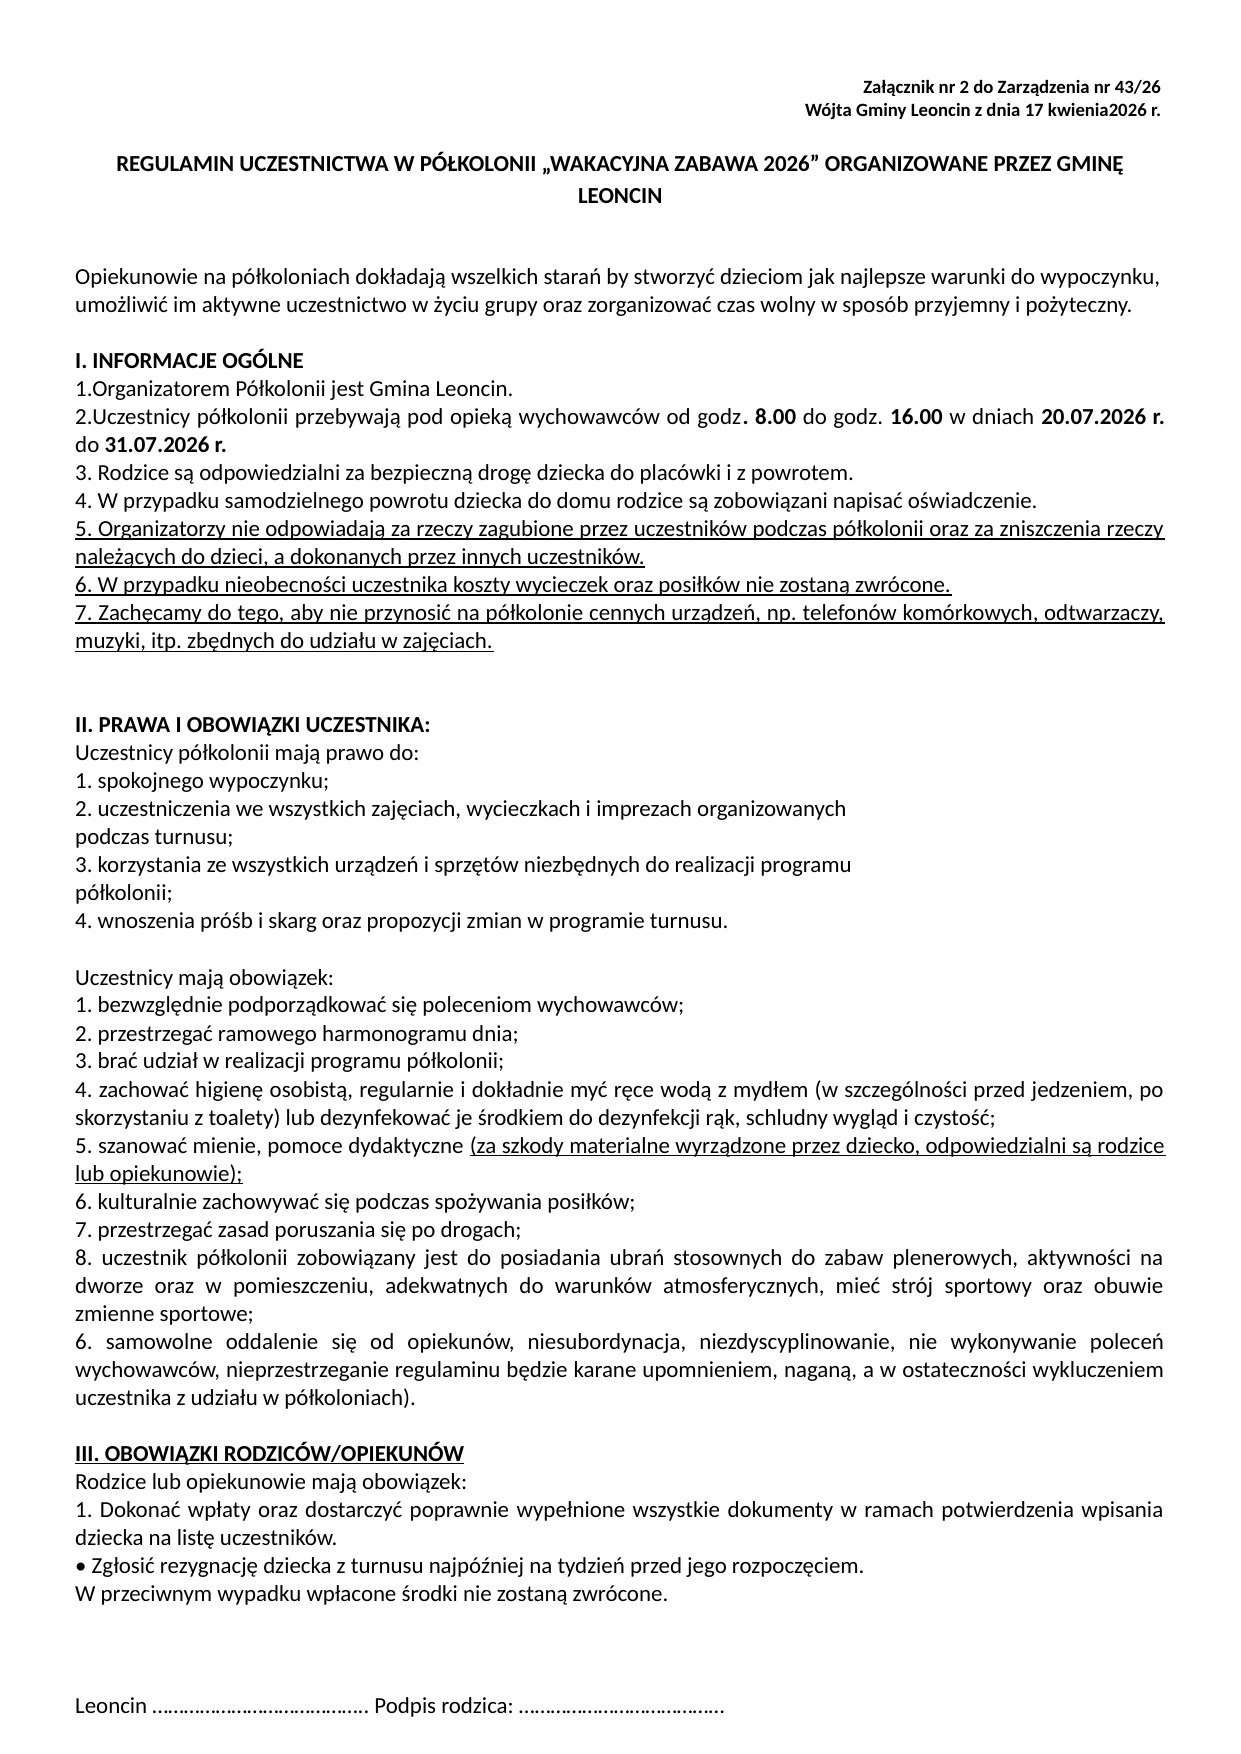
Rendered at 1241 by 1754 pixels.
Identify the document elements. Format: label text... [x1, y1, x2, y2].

text 2. przestrzegać ramowego harmonogramu dnia; [75, 1019, 1165, 1047]
text 7. Zachęcamy do tego, aby nie przynosić na półkolonie cennych urządzeń, np. telefonów komórkowych, odtwarzaczy, [75, 598, 1165, 622]
text 1.Organizatorem Półkolonii jest Gmina Leoncin. [75, 374, 1165, 402]
text 3. brać udział w realizacji programu półkolonii; [75, 1047, 1165, 1075]
text III. OBOWIĄZKI RODZICÓW/OPIEKUNÓW [75, 1439, 1165, 1467]
text 6. kulturalnie zachowywać się podczas spożywania posiłków; [75, 1187, 1165, 1215]
text W przeciwnym wypadku wpłacone środki nie zostaną zwrócone. [75, 1579, 1165, 1607]
text Opiekunowie na półkoloniach dokładają wszelkich starań by stworzyć dzieciom jak najlepsze warunki do wypoczynku, umożliwić im aktywne uczestnictwo w życiu grupy oraz zorganizować czas wolny w sposób przyjemny i pożyteczny. [75, 262, 1165, 318]
text 6. samowolne oddalenie się od opiekunów, niesubordynacja, niezdyscyplinowanie, nie wykonywanie poleceń wychowawców, nieprzestrzeganie regulaminu będzie karane upomnieniem, naganą, a w ostateczności wykluczeniem uczestnika z udziału w półkoloniach). [75, 1327, 1165, 1411]
text Rodzice lub opiekunowie mają obowiązek: [75, 1467, 1165, 1495]
text 4. W przypadku samodzielnego powrotu dziecka do domu rodzice są zobowiązani napisać oświadczenie. [75, 486, 1165, 514]
text podczas turnusu; [75, 822, 1165, 851]
text II. PRAWA I OBOWIĄZKI UCZESTNIKA: [75, 710, 1165, 738]
text Uczestnicy mają obowiązek: [75, 963, 1165, 991]
text 3. Rodzice są odpowiedzialni za bezpieczną drogę dziecka do placówki i z powrotem. [75, 458, 1165, 486]
text 1. Dokonać wpłaty oraz dostarczyć poprawnie wypełnione wszystkie dokumenty w ramach potwierdzenia wpisania dziecka na listę uczestników. [75, 1495, 1165, 1551]
text 8. uczestnik półkolonii zobowiązany jest do posiadania ubrań stosownych do zabaw plenerowych, aktywności na dworze oraz w pomieszczeniu, adekwatnych do warunków atmosferycznych, mieć strój sportowy oraz obuwie zmienne sportowe; [75, 1243, 1165, 1327]
text 1. spokojnego wypoczynku; [75, 766, 1165, 794]
text 6. W przypadku nieobecności uczestnika koszty wycieczek oraz posiłków nie zostaną zwrócone. [75, 570, 1165, 598]
text 4. wnoszenia próśb i skarg oraz propozycji zmian w programie turnusu. [75, 907, 1165, 934]
text 5. Organizatorzy nie odpowiadają za rzeczy zagubione przez uczestników podczas półkolonii oraz za zniszczenia rzeczy [75, 514, 1165, 538]
text należących do dzieci, a dokonanych przez innych uczestników. [75, 540, 1165, 570]
text półkolonii; [75, 878, 1165, 907]
text Wójta Gminy Leoncin z dnia 17 kwienia2026 r. [75, 98, 1165, 121]
text 2.Uczestnicy półkolonii przebywają pod opieką wychowawców od godz. 8.00 do godz. 16.00 w dniach 20.07.2026 r. do 31.07.2026 r. [75, 402, 1165, 458]
text muzyki, itp. zbędnych do udziału w zajęciach. [75, 624, 1165, 654]
text 5. szanować mienie, pomoce dydaktyczne (za szkody materialne wyrządzone przez dziecko, odpowiedzialni są rodzice lub opiekunowie); [75, 1131, 1165, 1187]
text 3. korzystania ze wszystkich urządzeń i sprzętów niezbędnych do realizacji programu [75, 851, 1165, 878]
text REGULAMIN UCZESTNICTWA W PÓŁKOLONII „WAKACYJNA ZABAWA 2026” ORGANIZOWANE PRZEZ GMINĘ LEONCIN [75, 149, 1165, 209]
text Uczestnicy półkolonii mają prawo do: [75, 738, 1165, 766]
text 2. uczestniczenia we wszystkich zajęciach, wycieczkach i imprezach organizowanych [75, 794, 1165, 822]
text 7. przestrzegać zasad poruszania się po drogach; [75, 1215, 1165, 1243]
text Leoncin ………………………………….. Podpis rodzica: ………………………………… [75, 1691, 1165, 1719]
text 1. bezwzględnie podporządkować się poleceniom wychowawców; [75, 991, 1165, 1019]
text • Zgłosić rezygnację dziecka z turnusu najpóźniej na tydzień przed jego rozpoczęciem. [75, 1551, 1165, 1579]
text 4. zachować higienę osobistą, regularnie i dokładnie myć ręce wodą z mydłem (w szczególności przed jedzeniem, po skorzystaniu z toalety) lub dezynfekować je środkiem do dezynfekcji rąk, schludny wygląd i czystość; [75, 1075, 1165, 1131]
text Załącznik nr 2 do Zarządzenia nr 43/26 [75, 75, 1165, 98]
text I. INFORMACJE OGÓLNE [75, 346, 1165, 374]
